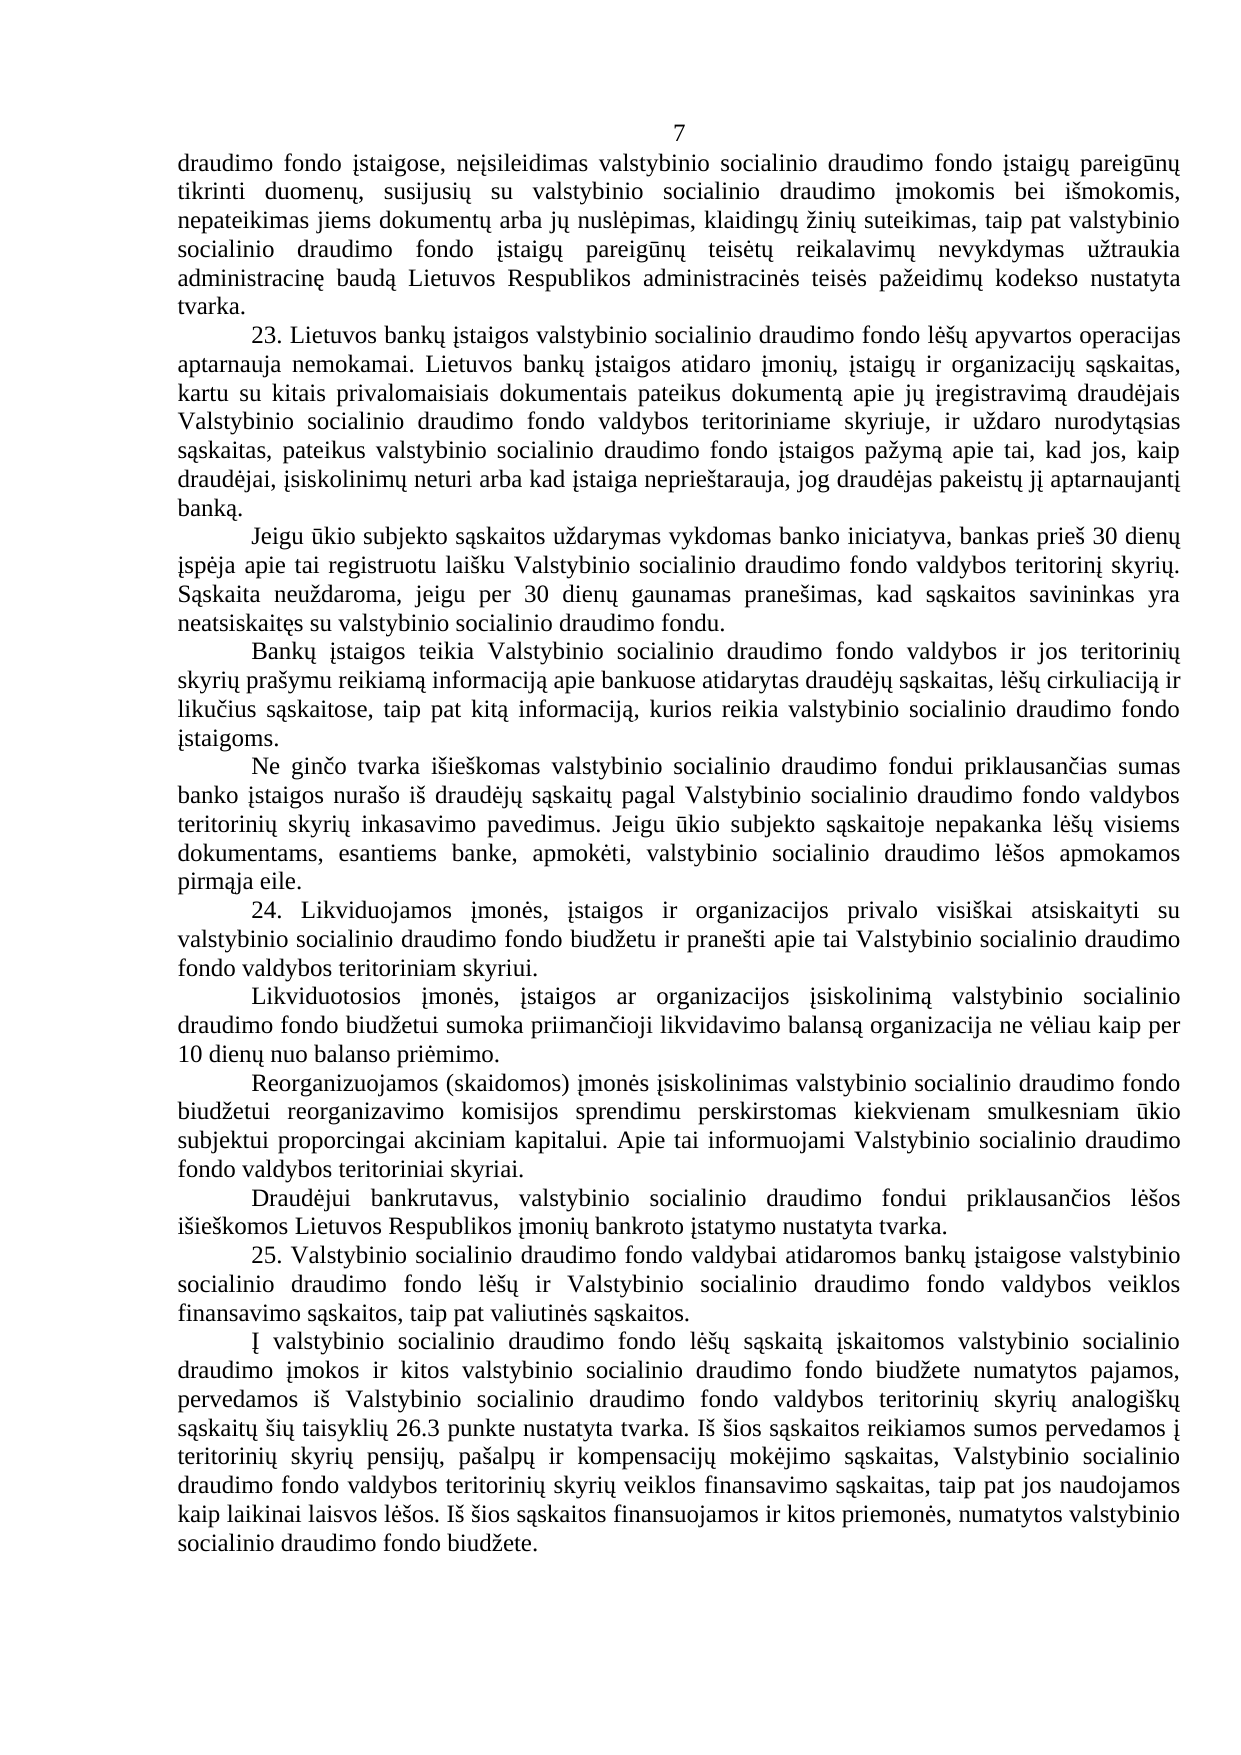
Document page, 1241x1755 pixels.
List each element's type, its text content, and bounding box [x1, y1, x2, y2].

text Reorganizuojamos (skaidomos) įmonės įsiskolinimas valstybinio socialinio draudimo fondo biudžetui reorganizavimo komisijos sprendimu perskirstomas kiekvienam smulkesniam ūkio subjektui proporcingai akciniam kapitalui. Apie tai informuojami Valstybinio socialinio draudimo fondo valdybos teritoriniai skyriai. [177, 1068, 1181, 1183]
text Draudėjui bankrutavus, valstybinio socialinio draudimo fondui priklausančios lėšos išieškomos Lietuvos Respublikos įmonių bankroto įstatymo nustatyta tvarka. [177, 1183, 1181, 1240]
text Ne ginčo tvarka išieškomas valstybinio socialinio draudimo fondui priklausančias sumas banko įstaigos nurašo iš draudėjų sąskaitų pagal Valstybinio socialinio draudimo fondo valdybos teritorinių skyrių inkasavimo pavedimus. Jeigu ūkio subjekto sąskaitoje nepakanka lėšų visiems dokumentams, esantiems banke, apmokėti, valstybinio socialinio draudimo lėšos apmokamos pirmąja eile. [177, 751, 1181, 895]
text Jeigu ūkio subjekto sąskaitos uždarymas vykdomas banko iniciatyva, bankas prieš 30 dienų įspėja apie tai registruotu laišku Valstybinio socialinio draudimo fondo valdybos teritorinį skyrių. Sąskaita neuždaroma, jeigu per 30 dienų gaunamas pranešimas, kad sąskaitos savininkas yra neatsiskaitęs su valstybinio socialinio draudimo fondu. [177, 521, 1181, 636]
text Likviduotosios įmonės, įstaigos ar organizacijos įsiskolinimą valstybinio socialinio draudimo fondo biudžetui sumoka priimančioji likvidavimo balansą organizacija ne vėliau kaip per 10 dienų nuo balanso priėmimo. [177, 981, 1181, 1068]
text draudimo fondo įstaigose, neįsileidimas valstybinio socialinio draudimo fondo įstaigų pareigūnų tikrinti duomenų, susijusių su valstybinio socialinio draudimo įmokomis bei išmokomis, nepateikimas jiems dokumentų arba jų nuslėpimas, klaidingų žinių suteikimas, taip pat valstybinio socialinio draudimo fondo įstaigų pareigūnų teisėtų reikalavimų nevykdymas užtraukia administracinę baudą Lietuvos Respublikos administracinės teisės pažeidimų kodekso nustatyta tvarka. [177, 148, 1181, 320]
text Į valstybinio socialinio draudimo fondo lėšų sąskaitą įskaitomos valstybinio socialinio draudimo įmokos ir kitos valstybinio socialinio draudimo fondo biudžete numatytos pajamos, pervedamos iš Valstybinio socialinio draudimo fondo valdybos teritorinių skyrių analogiškų sąskaitų šių taisyklių 26.3 punkte nustatyta tvarka. Iš šios sąskaitos reikiamos sumos pervedamos į teritorinių skyrių pensijų, pašalpų ir kompensacijų mokėjimo sąskaitas, Valstybinio socialinio draudimo fondo valdybos teritorinių skyrių veiklos finansavimo sąskaitas, taip pat jos naudojamos kaip laikinai laisvos lėšos. Iš šios sąskaitos finansuojamos ir kitos priemonės, numatytos valstybinio socialinio draudimo fondo biudžete. [177, 1326, 1181, 1556]
text 25. Valstybinio socialinio draudimo fondo valdybai atidaromos bankų įstaigose valstybinio socialinio draudimo fondo lėšų ir Valstybinio socialinio draudimo fondo valdybos veiklos finansavimo sąskaitos, taip pat valiutinės sąskaitos. [177, 1240, 1181, 1326]
text 23. Lietuvos bankų įstaigos valstybinio socialinio draudimo fondo lėšų apyvartos operacijas aptarnauja nemokamai. Lietuvos bankų įstaigos atidaro įmonių, įstaigų ir organizacijų sąskaitas, kartu su kitais privalomaisiais dokumentais pateikus dokumentą apie jų įregistravimą draudėjais Valstybinio socialinio draudimo fondo valdybos teritoriniame skyriuje, ir uždaro nurodytąsias sąskaitas, pateikus valstybinio socialinio draudimo fondo įstaigos pažymą apie tai, kad jos, kaip draudėjai, įsiskolinimų neturi arba kad įstaiga neprieštarauja, jog draudėjas pakeistų jį aptarnaujantį banką. [177, 320, 1181, 521]
text 24. Likviduojamos įmonės, įstaigos ir organizacijos privalo visiškai atsiskaityti su valstybinio socialinio draudimo fondo biudžetu ir pranešti apie tai Valstybinio socialinio draudimo fondo valdybos teritoriniam skyriui. [177, 895, 1181, 981]
text Bankų įstaigos teikia Valstybinio socialinio draudimo fondo valdybos ir jos teritorinių skyrių prašymu reikiamą informaciją apie bankuose atidarytas draudėjų sąskaitas, lėšų cirkuliaciją ir likučius sąskaitose, taip pat kitą informaciją, kurios reikia valstybinio socialinio draudimo fondo įstaigoms. [177, 636, 1181, 751]
